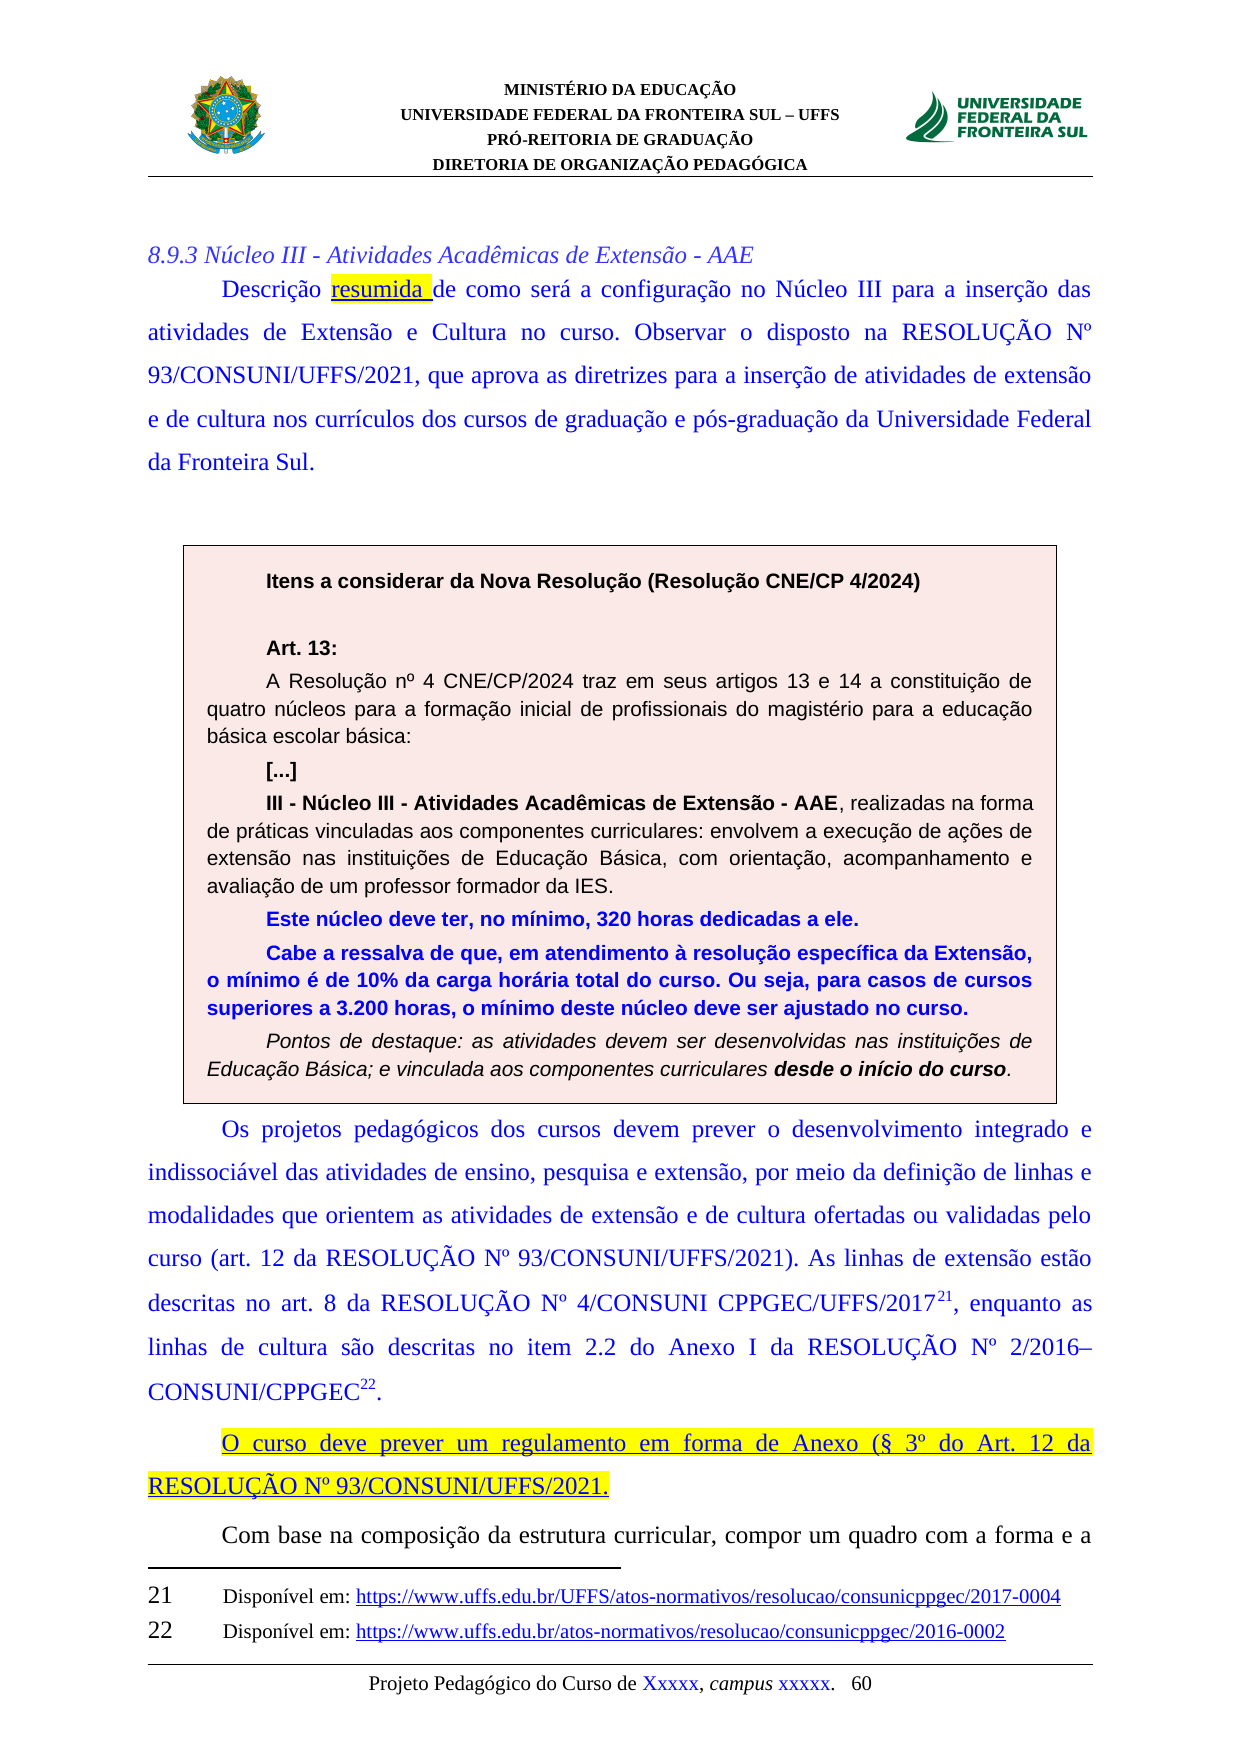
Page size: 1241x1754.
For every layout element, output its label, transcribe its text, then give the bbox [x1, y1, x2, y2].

text Itens a considerar da Nova Resolução (Resolução CNE/CP 4/2024) [184, 546, 1056, 578]
text Os projetos pedagógicos dos cursos devem prever o desenvolvimento integrado e indissociável das atividades de ensino, pesquisa e extensão, por meio da definição de linhas e modalidades que orientem as atividades de extensão e de cultura ofertadas ou validadas pelo curso (art. 12 da RESOLUÇÃO Nº 93/CONSUNI/UFFS/2021). As linhas de extensão estão descritas no art. 8 da RESOLUÇÃO Nº 4/CONSUNI CPPGEC/UFFS/2017, enquanto as linhas de cultura são descritas no item 2.2 do Anexo I da RESOLUÇÃO Nº 2/2016–CONSUNI/CPPGEC. [148, 1114, 1093, 1406]
text Art. 13: [184, 612, 1056, 645]
text 8.9.3 Núcleo III - Atividades Acadêmicas de Extensão - AAE [148, 240, 1093, 268]
text Com base na composição da estrutura curricular, compor um quadro com a forma e a [148, 1520, 1093, 1548]
picture [903, 90, 1090, 146]
text Disponível em: https://www.uffs.edu.br/atos-normativos/resolucao/consunicppgec/2016-0002 [148, 1615, 1093, 1644]
text Este núcleo deve ter, no mínimo, 320 horas dedicadas a ele. [184, 883, 1056, 917]
text Disponível em: https://www.uffs.edu.br/UFFS/atos-normativos/resolucao/consunicppgec/2017-0004 [148, 1580, 1093, 1609]
text III - Núcleo III - Atividades Acadêmicas de Extensão - AAE, realizadas na forma de práticas vinculadas aos componentes curriculares: envolvem a execução de ações de extensão nas instituições de Educação Básica, com orientação, acompanhamento e avaliação de um professor formador da IES. [184, 767, 1056, 883]
text Cabe a ressalva de que, em atendimento à resolução específica da Extensão, o mínimo é de 10% da carga horária total do curso. Ou seja, para casos de cursos superiores a 3.200 horas, o mínimo deste núcleo deve ser ajustado no curso. [184, 917, 1056, 1005]
text O curso deve prever um regulamento em forma de Anexo (§ 3º do Art. 12 da RESOLUÇÃO Nº 93/CONSUNI/UFFS/2021. [148, 1428, 1093, 1499]
text A Resolução nº 4 CNE/CP/2024 traz em seus artigos 13 e 14 a constituição de quatro núcleos para a formação inicial de profissionais do magistério para a educação básica escolar básica: [184, 645, 1056, 734]
picture [187, 76, 265, 154]
text [...] [184, 734, 1056, 767]
text Descrição resumida de como será a configuração no Núcleo III para a inserção das atividades de Extensão e Cultura no curso. Observar o disposto na RESOLUÇÃO Nº 93/CONSUNI/UFFS/2021, que aprova as diretrizes para a inserção de atividades de extensão e de cultura nos currículos dos cursos de graduação e pós-graduação da Universidade Federal da Fronteira Sul. [148, 274, 1093, 476]
text Pontos de destaque: as atividades devem ser desenvolvidas nas instituições de Educação Básica; e vinculada aos componentes curriculares desde o início do curso. [184, 1005, 1056, 1103]
